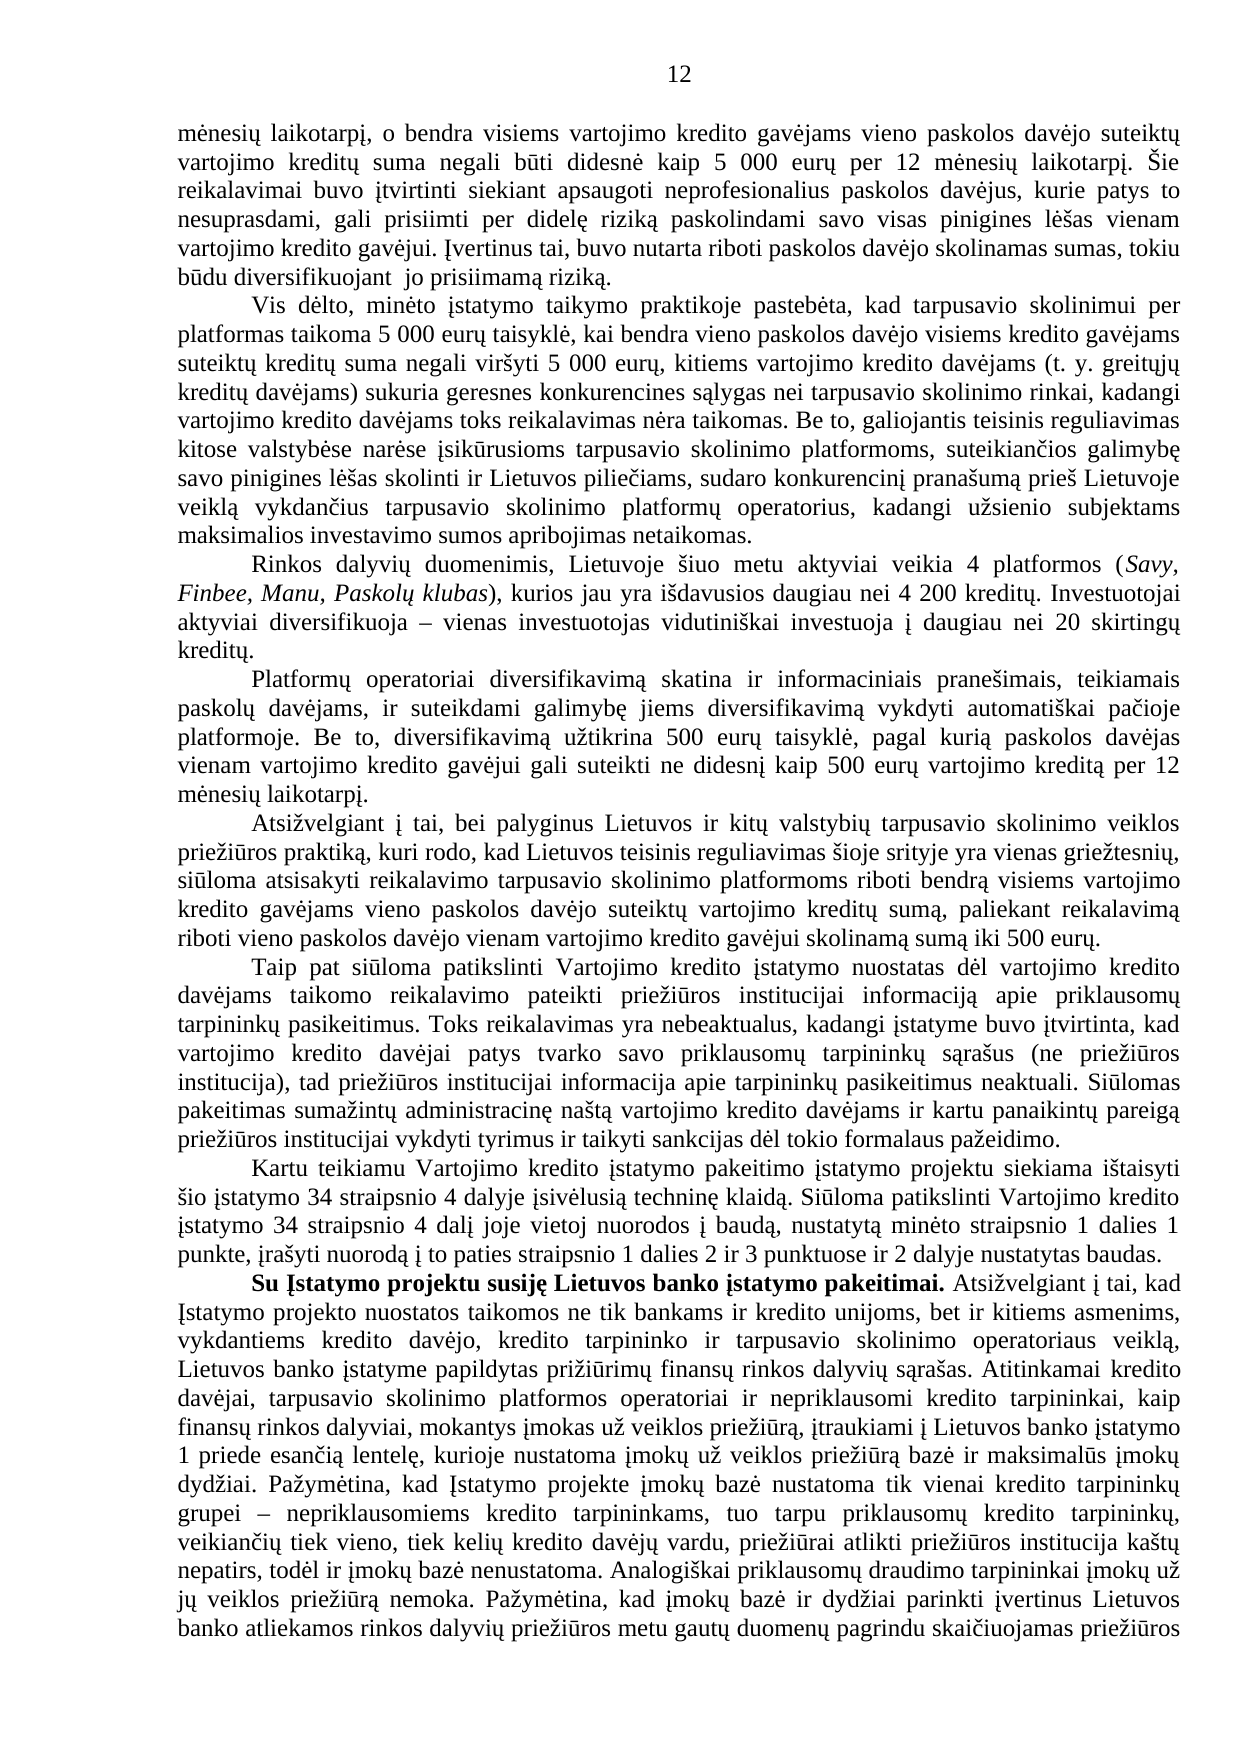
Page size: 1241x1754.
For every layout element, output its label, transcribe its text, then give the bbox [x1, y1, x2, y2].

text Atsižvelgiant į tai, bei palyginus Lietuvos ir kitų valstybių tarpusavio skolinimo veiklos priežiūros praktiką, kuri rodo, kad Lietuvos teisinis reguliavimas šioje srityje yra vienas griežtesnių, siūloma atsisakyti reikalavimo tarpusavio skolinimo platformoms riboti bendrą visiems vartojimo kredito gavėjams vieno paskolos davėjo suteiktų vartojimo kreditų sumą, paliekant reikalavimą riboti vieno paskolos davėjo vienam vartojimo kredito gavėjui skolinamą sumą iki 500 eurų. [177, 808, 1181, 952]
text Su Įstatymo projektu susiję Lietuvos banko įstatymo pakeitimai. Atsižvelgiant į tai, kad Įstatymo projekto nuostatos taikomos ne tik bankams ir kredito unijoms, bet ir kitiems asmenims, vykdantiems kredito davėjo, kredito tarpininko ir tarpusavio skolinimo operatoriaus veiklą, Lietuvos banko įstatyme papildytas prižiūrimų finansų rinkos dalyvių sąrašas. Atitinkamai kredito davėjai, tarpusavio skolinimo platformos operatoriai ir nepriklausomi kredito tarpininkai, kaip finansų rinkos dalyviai, mokantys įmokas už veiklos priežiūrą, įtraukiami į Lietuvos banko įstatymo 1 priede esančią lentelę, kurioje nustatoma įmokų už veiklos priežiūrą bazė ir maksimalūs įmokų dydžiai. Pažymėtina, kad Įstatymo projekte įmokų bazė nustatoma tik vienai kredito tarpininkų grupei – nepriklausomiems kredito tarpininkams, tuo tarpu priklausomų kredito tarpininkų, veikiančių tiek vieno, tiek kelių kredito davėjų vardu, priežiūrai atlikti priežiūros institucija kaštų nepatirs, todėl ir įmokų bazė nenustatoma. Analogiškai priklausomų draudimo tarpininkai įmokų už jų veiklos priežiūrą nemoka. Pažymėtina, kad įmokų bazė ir dydžiai parinkti įvertinus Lietuvos banko atliekamos rinkos dalyvių priežiūros metu gautų duomenų pagrindu skaičiuojamas priežiūros [177, 1268, 1181, 1642]
text Rinkos dalyvių duomenimis, Lietuvoje šiuo metu aktyviai veikia 4 platformos (Savy, Finbee, Manu, Paskolų klubas), kurios jau yra išdavusios daugiau nei 4 200 kreditų. Investuotojai aktyviai diversifikuoja – vienas investuotojas vidutiniškai investuoja į daugiau nei 20 skirtingų kreditų. [177, 549, 1181, 664]
text mėnesių laikotarpį, o bendra visiems vartojimo kredito gavėjams vieno paskolos davėjo suteiktų vartojimo kreditų suma negali būti didesnė kaip 5 000 eurų per 12 mėnesių laikotarpį. Šie reikalavimai buvo įtvirtinti siekiant apsaugoti neprofesionalius paskolos davėjus, kurie patys to nesuprasdami, gali prisiimti per didelę riziką paskolindami savo visas pinigines lėšas vienam vartojimo kredito gavėjui. Įvertinus tai, buvo nutarta riboti paskolos davėjo skolinamas sumas, tokiu būdu diversifikuojant jo prisiimamą riziką. [177, 118, 1181, 291]
text Platformų operatoriai diversifikavimą skatina ir informaciniais pranešimais, teikiamais paskolų davėjams, ir suteikdami galimybę jiems diversifikavimą vykdyti automatiškai pačioje platformoje. Be to, diversifikavimą užtikrina 500 eurų taisyklė, pagal kurią paskolos davėjas vienam vartojimo kredito gavėjui gali suteikti ne didesnį kaip 500 eurų vartojimo kreditą per 12 mėnesių laikotarpį. [177, 664, 1181, 808]
text Taip pat siūloma patikslinti Vartojimo kredito įstatymo nuostatas dėl vartojimo kredito davėjams taikomo reikalavimo pateikti priežiūros institucijai informaciją apie priklausomų tarpininkų pasikeitimus. Toks reikalavimas yra nebeaktualus, kadangi įstatyme buvo įtvirtinta, kad vartojimo kredito davėjai patys tvarko savo priklausomų tarpininkų sąrašus (ne priežiūros institucija), tad priežiūros institucijai informacija apie tarpininkų pasikeitimus neaktuali. Siūlomas pakeitimas sumažintų administracinę naštą vartojimo kredito davėjams ir kartu panaikintų pareigą priežiūros institucijai vykdyti tyrimus ir taikyti sankcijas dėl tokio formalaus pažeidimo. [177, 952, 1181, 1153]
text Vis dėlto, minėto įstatymo taikymo praktikoje pastebėta, kad tarpusavio skolinimui per platformas taikoma 5 000 eurų taisyklė, kai bendra vieno paskolos davėjo visiems kredito gavėjams suteiktų kreditų suma negali viršyti 5 000 eurų, kitiems vartojimo kredito davėjams (t. y. greitųjų kreditų davėjams) sukuria geresnes konkurencines sąlygas nei tarpusavio skolinimo rinkai, kadangi vartojimo kredito davėjams toks reikalavimas nėra taikomas. Be to, galiojantis teisinis reguliavimas kitose valstybėse narėse įsikūrusioms tarpusavio skolinimo platformoms, suteikiančios galimybę savo pinigines lėšas skolinti ir Lietuvos piliečiams, sudaro konkurencinį pranašumą prieš Lietuvoje veiklą vykdančius tarpusavio skolinimo platformų operatorius, kadangi užsienio subjektams maksimalios investavimo sumos apribojimas netaikomas. [177, 291, 1181, 549]
text Kartu teikiamu Vartojimo kredito įstatymo pakeitimo įstatymo projektu siekiama ištaisyti šio įstatymo 34 straipsnio 4 dalyje įsivėlusią techninę klaidą. Siūloma patikslinti Vartojimo kredito įstatymo 34 straipsnio 4 dalį joje vietoj nuorodos į baudą, nustatytą minėto straipsnio 1 dalies 1 punkte, įrašyti nuorodą į to paties straipsnio 1 dalies 2 ir 3 punktuose ir 2 dalyje nustatytas baudas. [177, 1153, 1181, 1268]
